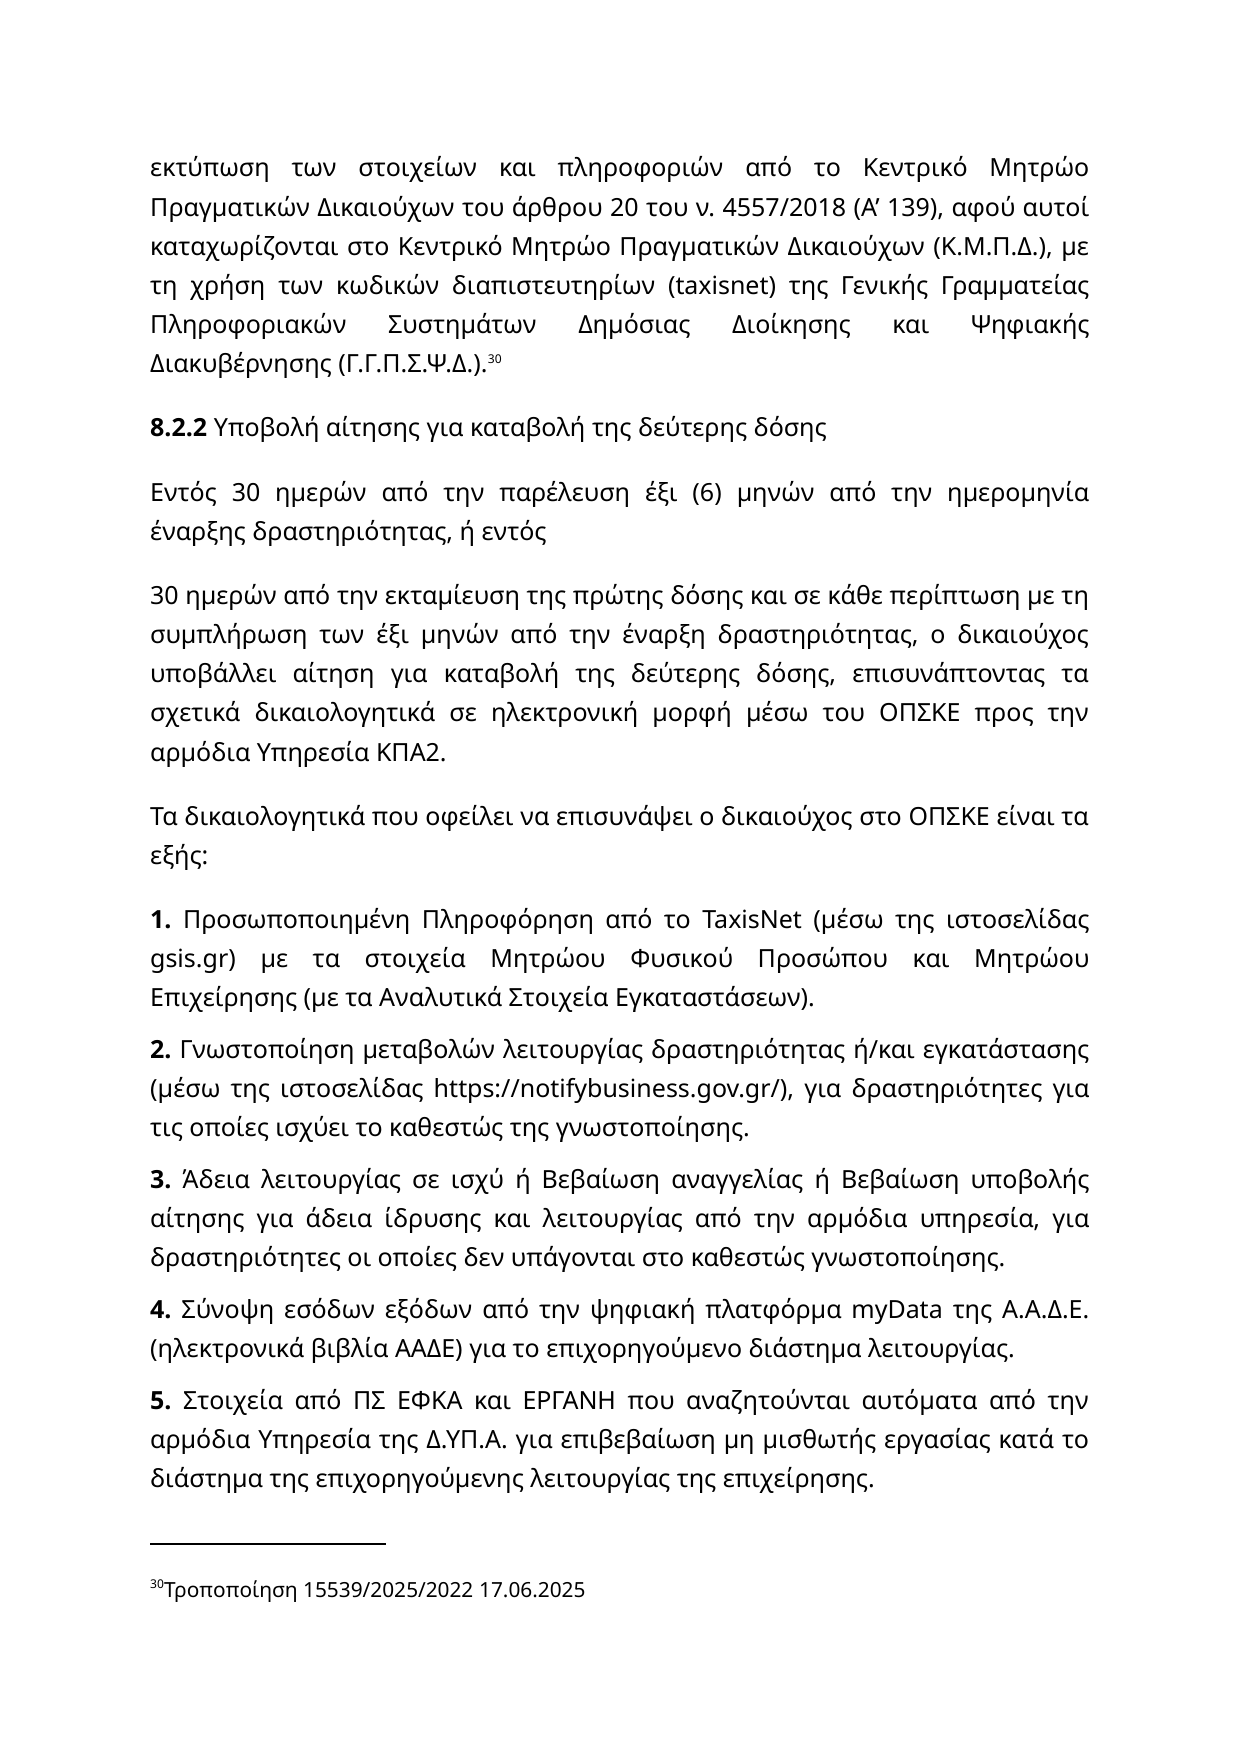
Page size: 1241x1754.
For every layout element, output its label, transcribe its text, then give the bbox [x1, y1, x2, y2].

text 5. Στοιχεία από ΠΣ ΕΦΚΑ και ΕΡΓΑΝΗ που αναζητούνται αυτόματα από την αρμόδια Υπηρεσία της Δ.ΥΠ.Α. για επιβεβαίωση μη μισθωτής εργασίας κατά το διάστημα της επιχορηγούμενης λειτουργίας της επιχείρησης. [150, 1382, 1090, 1495]
text 2. Γνωστοποίηση μεταβολών λειτουργίας δραστηριότητας ή/και εγκατάστασης (μέσω της ιστοσελίδας https://notifybusiness.gov.gr/), για δραστηριότητες για τις οποίες ισχύει το καθεστώς της γνωστοποίησης. [150, 1032, 1090, 1144]
text 4. Σύνοψη εσόδων εξόδων από την ψηφιακή πλατφόρμα myData της Α.Α.Δ.Ε. (ηλεκτρονικά βιβλία ΑΑΔΕ) για το επιχορηγούμενο διάστημα λειτουργίας. [150, 1292, 1090, 1365]
text 3. Άδεια λειτουργίας σε ισχύ ή Βεβαίωση αναγγελίας ή Βεβαίωση υποβολής αίτησης για άδεια ίδρυσης και λειτουργίας από την αρμόδια υπηρεσία, για δραστηριότητες οι οποίες δεν υπάγονται στο καθεστώς γνωστοποίησης. [150, 1162, 1090, 1274]
text Τροποποίηση 15539/2025/2022 17.06.2025 [150, 1576, 1090, 1604]
text Εντός 30 ημερών από την παρέλευση έξι (6) μηνών από την ημερομηνία έναρξης δραστηριότητας, ή εντός [150, 474, 1090, 547]
text 1. Προσωποποιημένη Πληροφόρηση από το TaxisNet (μέσω της ιστοσελίδας gsis.gr) με τα στοιχεία Μητρώου Φυσικού Προσώπου και Μητρώου Επιχείρησης (με τα Αναλυτικά Στοιχεία Εγκαταστάσεων). [150, 902, 1090, 1014]
text εκτύπωση των στοιχείων και πληροφοριών από το Κεντρικό Μητρώο Πραγματικών Δικαιούχων του άρθρου 20 του ν. 4557/2018 (Α’ 139), αφού αυτοί καταχωρίζονται στο Κεντρικό Μητρώο Πραγματικών Δικαιούχων (Κ.Μ.Π.Δ.), με τη χρήση των κωδικών διαπιστευτηρίων (taxisnet) της Γενικής Γραμματείας Πληροφοριακών Συστημάτων Δημόσιας Διοίκησης και Ψηφιακής Διακυβέρνησης (Γ.Γ.Π.Σ.Ψ.Δ.). [150, 150, 1090, 380]
text 8.2.2 Υποβολή αίτησης για καταβολή της δεύτερης δόσης [150, 410, 1090, 444]
text 30 ημερών από την εκταμίευση της πρώτης δόσης και σε κάθε περίπτωση με τη συμπλήρωση των έξι μηνών από την έναρξη δραστηριότητας, ο δικαιούχος υποβάλλει αίτηση για καταβολή της δεύτερης δόσης, επισυνάπτοντας τα σχετικά δικαιολογητικά σε ηλεκτρονική μορφή μέσω του ΟΠΣΚΕ προς την αρμόδια Υπηρεσία ΚΠΑ2. [150, 577, 1090, 768]
text Τα δικαιολογητικά που οφείλει να επισυνάψει ο δικαιούχος στο ΟΠΣΚΕ είναι τα εξής: [150, 798, 1090, 872]
